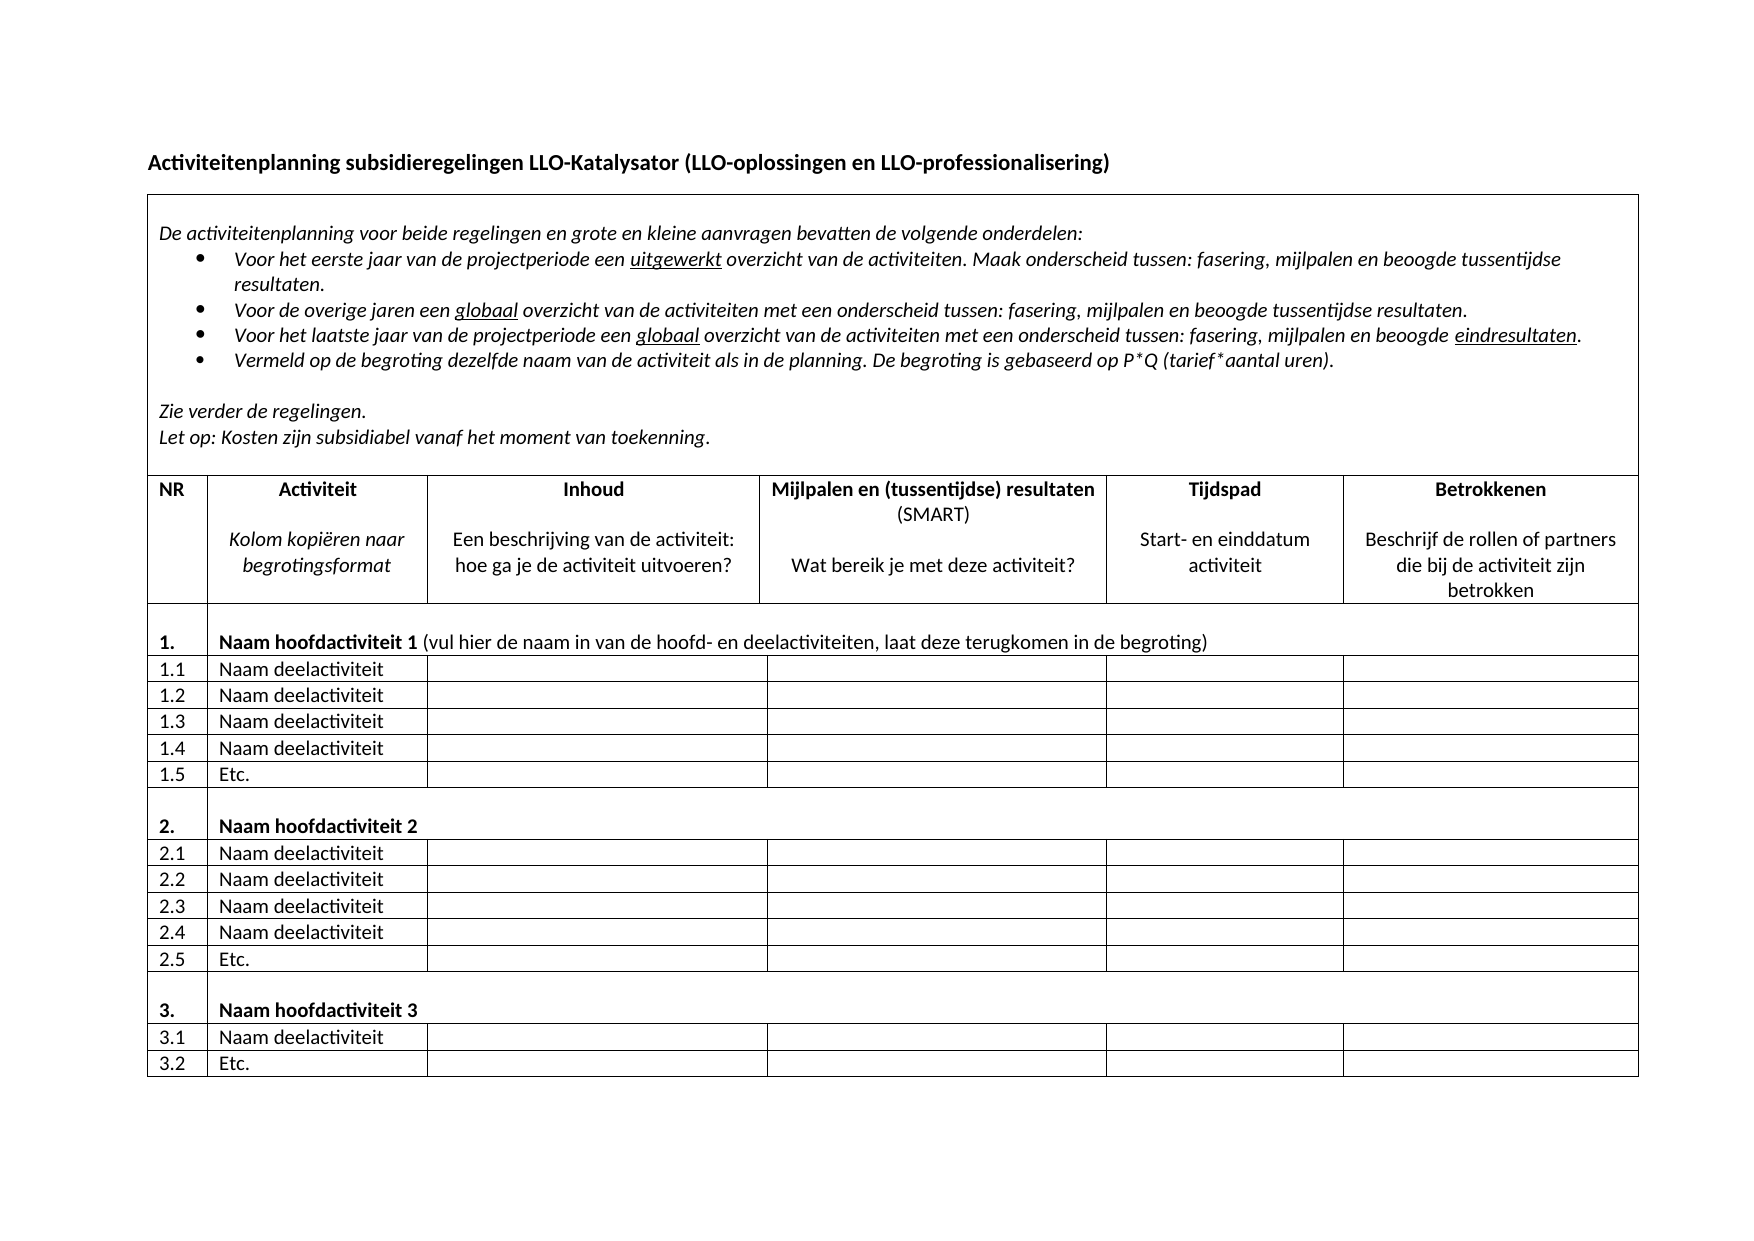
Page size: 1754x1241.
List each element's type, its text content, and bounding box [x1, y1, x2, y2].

table_cell [428, 682, 767, 708]
table_cell 1.4 [148, 735, 207, 761]
table_cell [1344, 762, 1638, 787]
table_cell [768, 682, 1106, 708]
table_cell [428, 656, 767, 681]
table_cell 2.2 [148, 866, 207, 892]
table_cell 1.3 [148, 709, 207, 734]
table_cell [768, 919, 1106, 945]
table_cell Naam deelactiviteit [208, 709, 427, 734]
table_cell [1107, 762, 1343, 787]
table_cell [1344, 735, 1638, 761]
table_cell [428, 840, 767, 865]
table_cell [1344, 919, 1638, 945]
table_cell [768, 1024, 1106, 1049]
text Activiteitenplanning subsidieregelingen LLO-Katalysator (LLO-oplossingen en LLO-professionalisering) [148, 148, 1606, 176]
table_cell Tijdspad Start- en einddatum activiteit [1107, 476, 1343, 603]
table_cell 3. [148, 972, 207, 1023]
table_cell 3.2 [148, 1051, 207, 1076]
table_cell Activiteit Kolom kopiëren naar begrotingsformat [208, 476, 427, 603]
table_cell 1.5 [148, 762, 207, 787]
table_cell [1107, 682, 1343, 708]
table_cell 2.3 [148, 893, 207, 918]
table_cell 3.1 [148, 1024, 207, 1049]
table_cell Etc. [208, 762, 427, 787]
table_cell [1107, 840, 1343, 865]
table_cell [428, 866, 767, 892]
table_cell Naam hoofdactiviteit 3 [208, 972, 1638, 1023]
table_cell [428, 946, 767, 971]
table_cell [768, 656, 1106, 681]
table_cell Etc. [208, 946, 427, 971]
table_cell [768, 866, 1106, 892]
table_cell Naam deelactiviteit [208, 893, 427, 918]
table_cell Inhoud Een beschrijving van de activiteit: hoe ga je de activiteit uitvoeren? [428, 476, 759, 603]
table_cell 2.1 [148, 840, 207, 865]
table_cell [1107, 709, 1343, 734]
table_cell [1344, 656, 1638, 681]
table_cell [428, 893, 767, 918]
table_cell 2.4 [148, 919, 207, 945]
table_cell [428, 1024, 767, 1049]
table_cell 1.1 [148, 656, 207, 681]
table_cell [1107, 919, 1343, 945]
table_cell 2. [148, 788, 207, 839]
table_cell [768, 709, 1106, 734]
table_cell 1.2 [148, 682, 207, 708]
table_cell [768, 762, 1106, 787]
table_cell [768, 946, 1106, 971]
table_cell [1107, 893, 1343, 918]
table_cell Naam deelactiviteit [208, 682, 427, 708]
table_cell [1344, 840, 1638, 865]
table_header De activiteitenplanning voor beide regelingen en grote en kleine aanvragen bevatten de volgende onderdelen: Voor het eerste jaar van de projectperiode een uitgewerkt overzicht van de activiteiten. Maak onderscheid tussen: fasering, mijlpalen en beoogde tussentijdse resultaten. Voor de overige jaren een globaal overzicht van de activiteiten met een onderscheid tussen: fasering, mijlpalen en beoogde tussentijdse resultaten. Voor het laatste jaar van de projectperiode een globaal overzicht van de activiteiten met een onderscheid tussen: fasering, mijlpalen en beoogde eindresultaten. Vermeld op de begroting dezelfde naam van de activiteit als in de planning. De begroting is gebaseerd op P*Q (tarief*aantal uren). Zie verder de regelingen. Let op: Kosten zijn subsidiabel vanaf het moment van toekenning. [148, 195, 1638, 475]
table_cell Etc. [208, 1051, 427, 1076]
table_cell [1344, 1024, 1638, 1049]
table_cell [1344, 946, 1638, 971]
table_cell Betrokkenen Beschrijf de rollen of partners die bij de activiteit zijn betrokken [1344, 476, 1638, 603]
table_cell [1107, 866, 1343, 892]
table_cell [1107, 946, 1343, 971]
table_cell [1344, 866, 1638, 892]
table_cell [1107, 735, 1343, 761]
table_cell [428, 1051, 767, 1076]
table_cell [1344, 1051, 1638, 1076]
table_cell [428, 919, 767, 945]
table_cell [1344, 893, 1638, 918]
table_cell [768, 735, 1106, 761]
table_cell [1107, 1024, 1343, 1049]
table_cell Naam deelactiviteit [208, 840, 427, 865]
table_cell Naam deelactiviteit [208, 1024, 427, 1049]
table_cell Naam deelactiviteit [208, 919, 427, 945]
table_cell [1107, 656, 1343, 681]
table_cell [1344, 709, 1638, 734]
table_cell [428, 735, 767, 761]
table_cell [768, 893, 1106, 918]
table_cell [768, 840, 1106, 865]
table_cell Naam hoofdactiviteit 1 (vul hier de naam in van de hoofd- en deelactiviteiten, laat deze terugkomen in de begroting) [208, 604, 1638, 655]
table_cell Naam deelactiviteit [208, 735, 427, 761]
table_cell Naam hoofdactiviteit 2 [208, 788, 1638, 839]
table_cell Naam deelactiviteit [208, 656, 427, 681]
table_cell Naam deelactiviteit [208, 866, 427, 892]
table_cell 1. [148, 604, 207, 655]
table_cell NR [148, 476, 207, 603]
table_cell [1344, 682, 1638, 708]
table_cell [1107, 1051, 1343, 1076]
table_cell [768, 1051, 1106, 1076]
table_cell [428, 762, 767, 787]
table_cell 2.5 [148, 946, 207, 971]
table_cell Mijlpalen en (tussentijdse) resultaten (SMART) Wat bereik je met deze activiteit? [760, 476, 1106, 603]
table_cell [428, 709, 767, 734]
